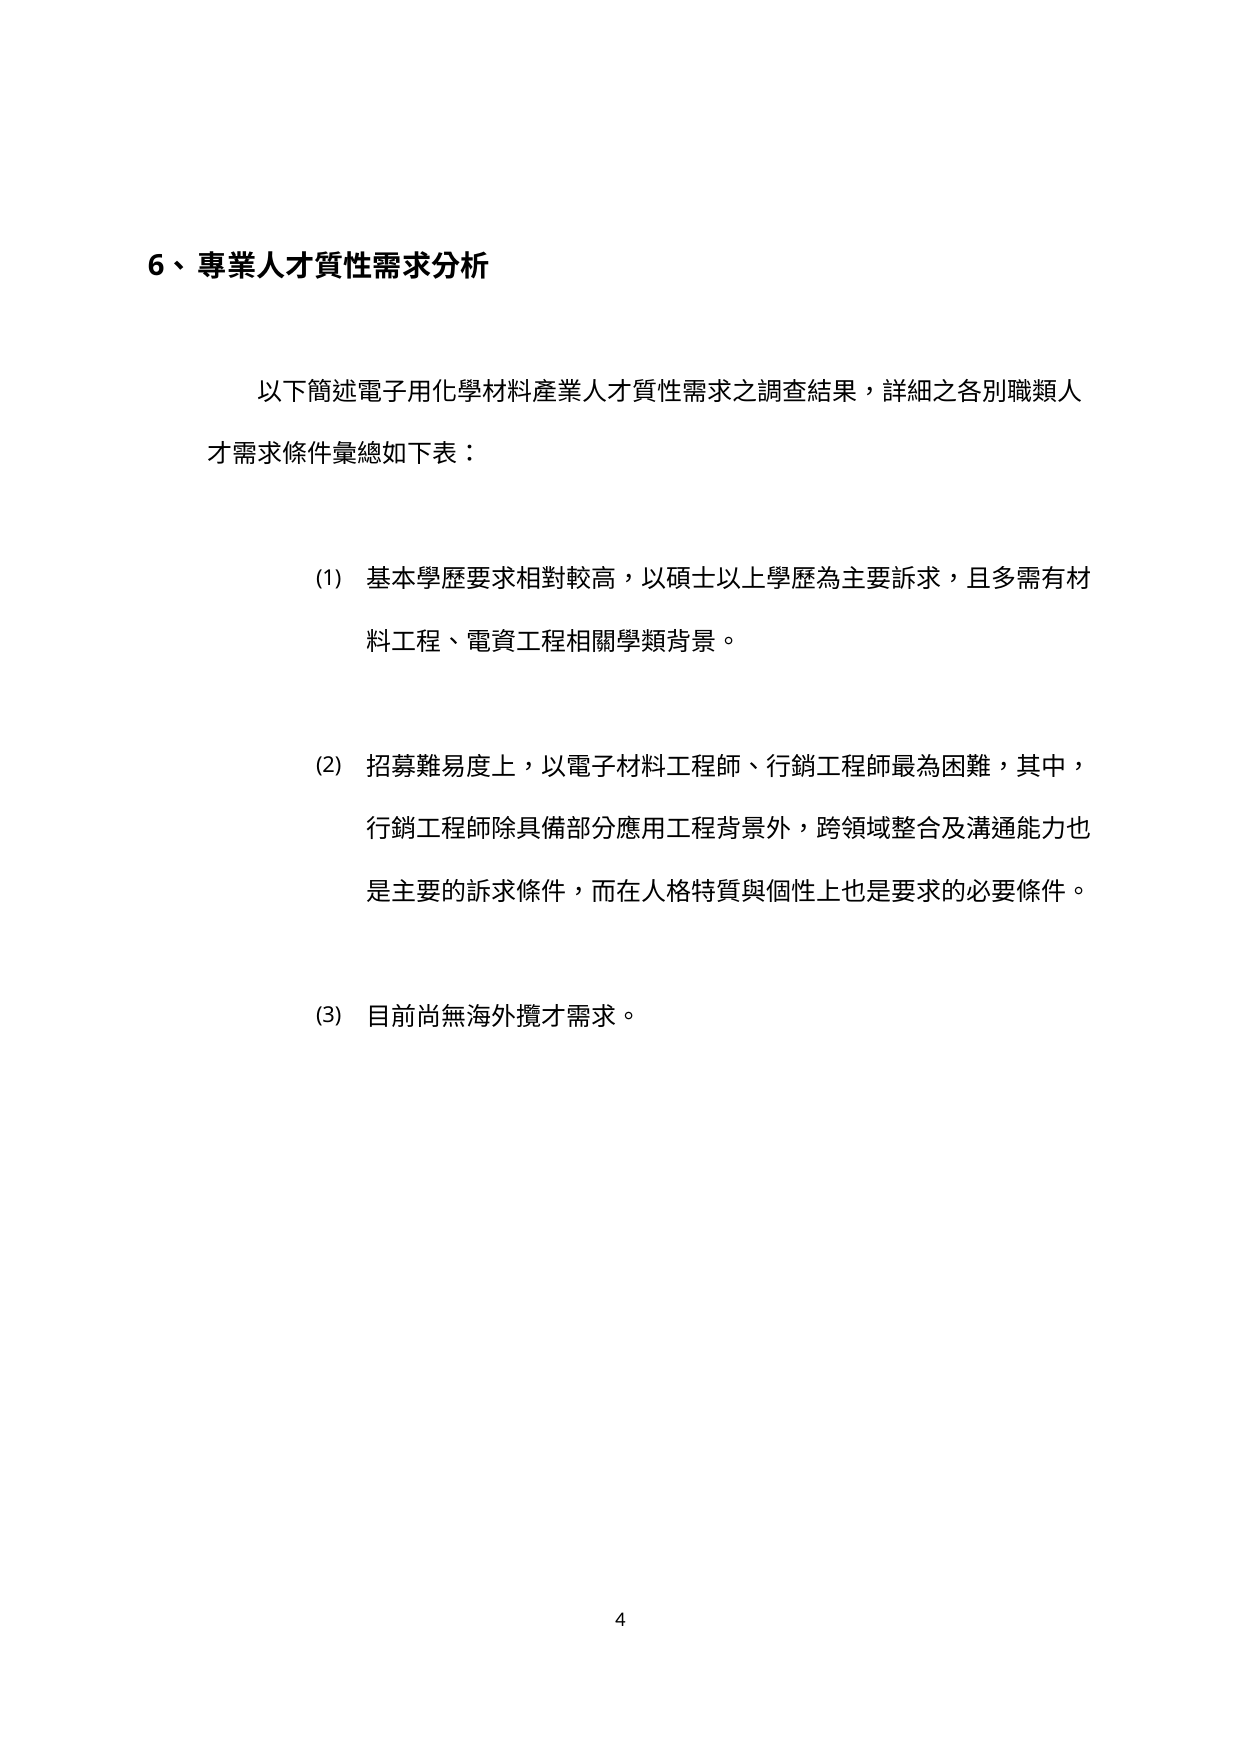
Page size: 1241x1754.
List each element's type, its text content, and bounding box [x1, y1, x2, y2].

list 專業人才質性需求分析 [148, 222, 1092, 285]
list 招募難易度上，以電子材料工程師、行銷工程師最為困難，其中，行銷工程師除具備部分應用工程背景外，跨領域整合及溝通能力也是主要的訴求條件，而在人格特質與個性上也是要求的必要條件。 [316, 722, 1092, 910]
list 目前尚無海外攬才需求。 [316, 972, 1092, 1035]
list 基本學歷要求相對較高，以碩士以上學歷為主要訴求，且多需有材料工程、電資工程相關學類背景。 [316, 535, 1092, 660]
text 以下簡述電子用化學材料產業人才質性需求之調查結果，詳細之各別職類人才需求條件彙總如下表： [207, 347, 1092, 472]
